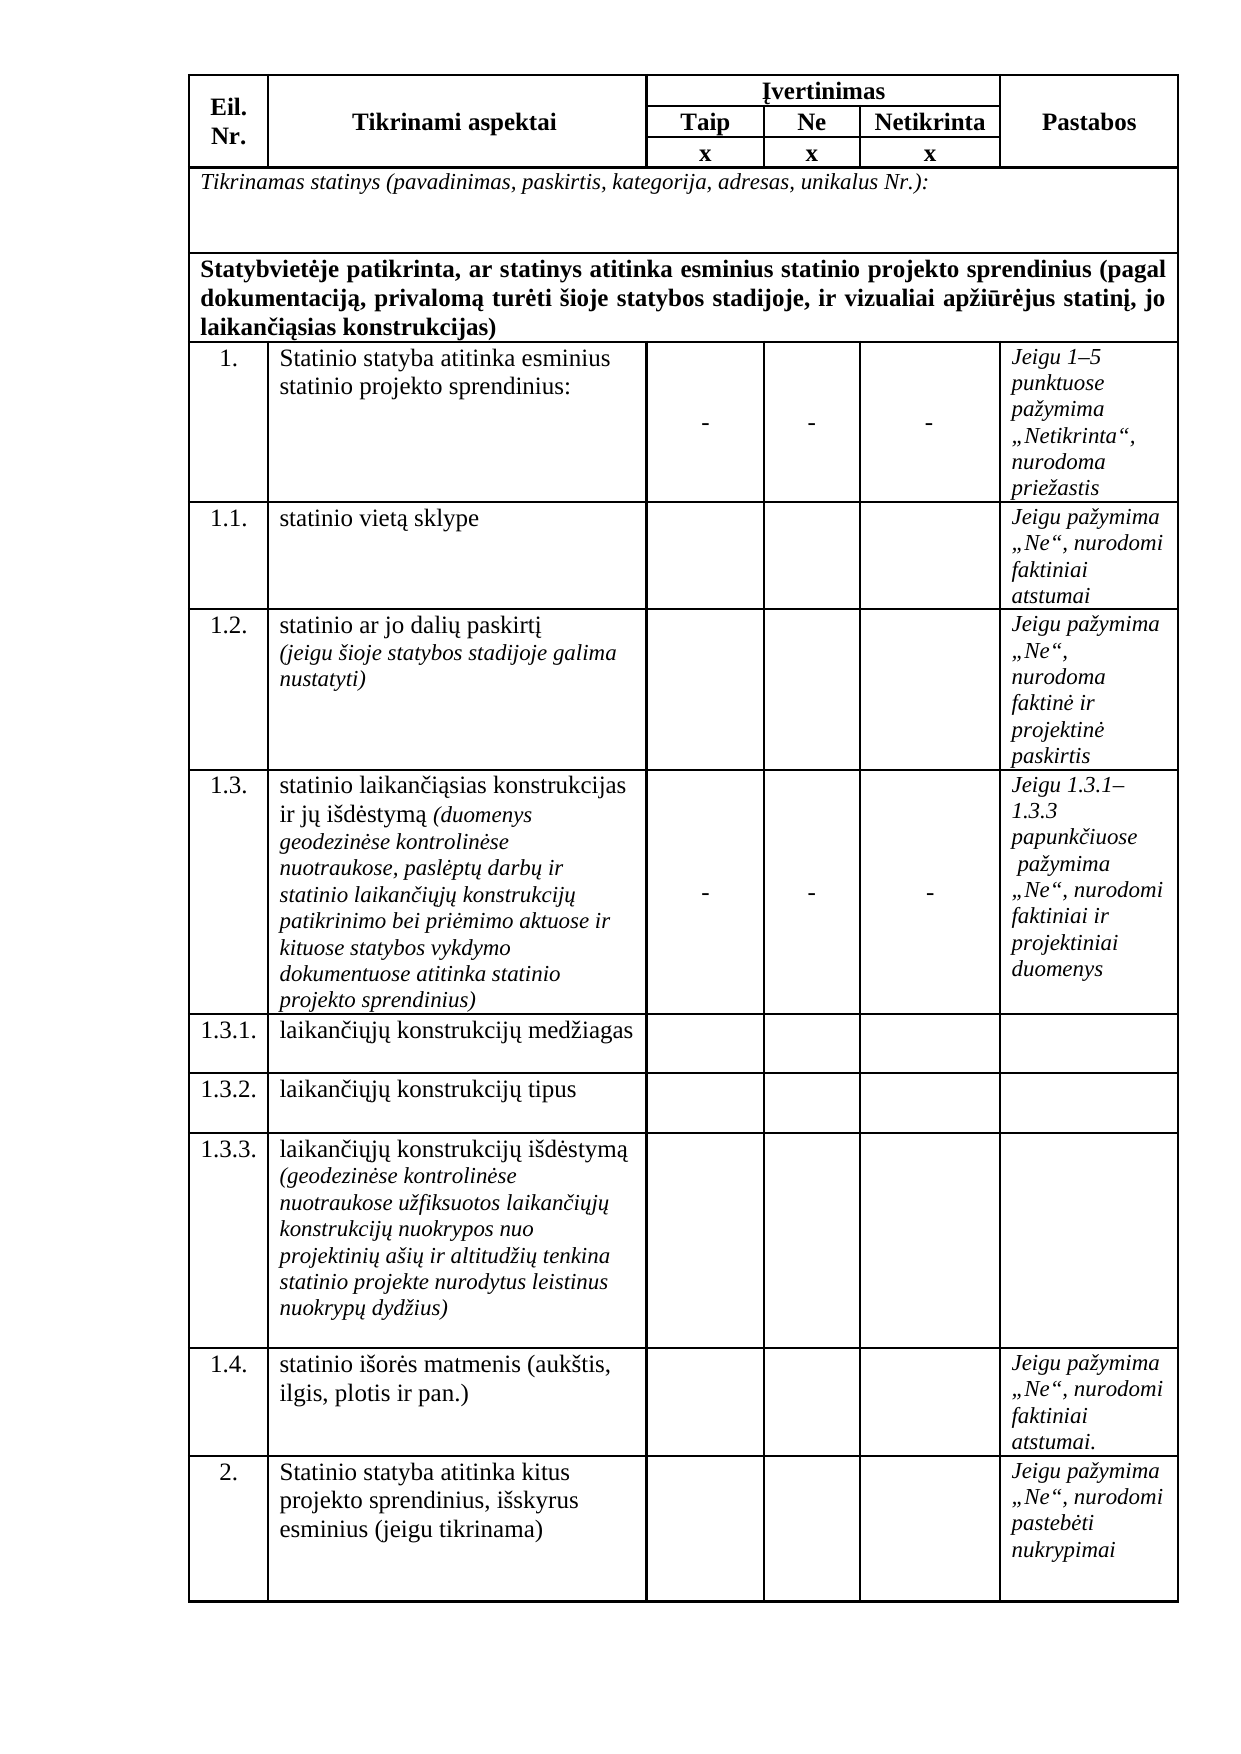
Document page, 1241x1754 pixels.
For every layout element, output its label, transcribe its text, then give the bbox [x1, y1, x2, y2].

table_cell [765, 1015, 859, 1072]
table_cell 1.1. [190, 503, 267, 608]
table_cell Ne [765, 107, 859, 136]
table_cell - [648, 343, 763, 501]
table_cell 1.3. [190, 771, 267, 1013]
table_cell Jeigu pažymima „Ne“, nurodomi pastebėti nukrypimai [1001, 1457, 1177, 1600]
table_cell Statinio statyba atitinka kitus projekto sprendinius, išskyrus esminius (jeigu tikrinama) [269, 1457, 645, 1600]
table_header Tikrinami aspektai [269, 76, 645, 166]
table_header Įvertinimas [648, 76, 999, 105]
table_cell - [648, 771, 763, 1013]
table_cell 1.3.1. [190, 1015, 267, 1072]
table_cell Jeigu pažymima „Ne“, nurodoma faktinė ir projektinė paskirtis [1001, 610, 1177, 768]
table_cell [648, 1134, 763, 1347]
table_cell [648, 1349, 763, 1454]
table_cell [765, 1134, 859, 1347]
table_cell statinio išorės matmenis (aukštis, ilgis, plotis ir pan.) [269, 1349, 645, 1454]
table_cell [765, 1074, 859, 1132]
table_cell Netikrinta [861, 107, 999, 136]
table_cell Tikrinamas statinys (pavadinimas, paskirtis, kategorija, adresas, unikalus Nr.): [190, 169, 1177, 252]
table_cell - [765, 771, 859, 1013]
table_cell [861, 503, 999, 608]
table_cell statinio vietą sklype [269, 503, 645, 608]
table_cell [765, 503, 859, 608]
table_cell Statybvietėje patikrinta, ar statinys atitinka esminius statinio projekto sprendinius (pagal dokumentaciją, privalomą turėti šioje statybos stadijoje, ir vizualiai apžiūrėjus statinį, jo laikančiąsias konstrukcijas) [190, 254, 1177, 341]
table_cell 1.2. [190, 610, 267, 768]
table_cell Jeigu pažymima „Ne“, nurodomi faktiniai atstumai [1001, 503, 1177, 608]
table_cell [861, 1457, 999, 1600]
table_cell [648, 1074, 763, 1132]
table_cell [648, 1457, 763, 1600]
table_cell Jeigu 1–5 punktuose pažymima „Netikrinta“, nurodoma priežastis [1001, 343, 1177, 501]
table_cell Statinio statyba atitinka esminius statinio projekto sprendinius: [269, 343, 645, 501]
table_cell 1.4. [190, 1349, 267, 1454]
table_cell [1001, 1015, 1177, 1072]
table_cell [648, 1015, 763, 1072]
table_cell [861, 1074, 999, 1132]
table_header Pastabos [1001, 76, 1177, 166]
table_cell [765, 610, 859, 768]
table_cell statinio ar jo dalių paskirtį (jeigu šioje statybos stadijoje galima nustatyti) [269, 610, 645, 768]
table_cell [861, 1134, 999, 1347]
table_cell Taip [648, 107, 763, 136]
table_cell 2. [190, 1457, 267, 1600]
table_cell Jeigu pažymima „Ne“, nurodomi faktiniai atstumai. [1001, 1349, 1177, 1454]
table_cell [648, 610, 763, 768]
table_cell statinio laikančiąsias konstrukcijas ir jų išdėstymą (duomenys geodezinėse kontrolinėse nuotraukose, paslėptų darbų ir statinio laikančiųjų konstrukcijų patikrinimo bei priėmimo aktuose ir kituose statybos vykdymo dokumentuose atitinka statinio projekto sprendinius) [269, 771, 645, 1013]
table_cell laikančiųjų konstrukcijų medžiagas [269, 1015, 645, 1072]
table_cell [765, 1349, 859, 1454]
table_cell 1.3.3. [190, 1134, 267, 1347]
table_cell 1.3.2. [190, 1074, 267, 1132]
table_cell [861, 1349, 999, 1454]
table_cell x [648, 138, 763, 166]
table_cell laikančiųjų konstrukcijų tipus [269, 1074, 645, 1132]
table_cell - [765, 343, 859, 501]
table_header Eil. Nr. [190, 76, 267, 166]
table_cell [648, 503, 763, 608]
table_cell x [765, 138, 859, 166]
table_cell [765, 1457, 859, 1600]
table_cell - [861, 771, 999, 1013]
table_cell [1001, 1134, 1177, 1347]
table_cell Jeigu 1.3.1– 1.3.3 papunkčiuose pažymima „Ne“, nurodomi faktiniai ir projektiniai duomenys [1001, 771, 1177, 1013]
table_cell [1001, 1074, 1177, 1132]
table_cell [861, 1015, 999, 1072]
table_cell 1. [190, 343, 267, 501]
table_cell x [861, 138, 999, 166]
table_cell [861, 610, 999, 768]
table_cell laikančiųjų konstrukcijų išdėstymą (geodezinėse kontrolinėse nuotraukose užfiksuotos laikančiųjų konstrukcijų nuokrypos nuo projektinių ašių ir altitudžių tenkina statinio projekte nurodytus leistinus nuokrypų dydžius) [269, 1134, 645, 1347]
table_cell - [861, 343, 999, 501]
